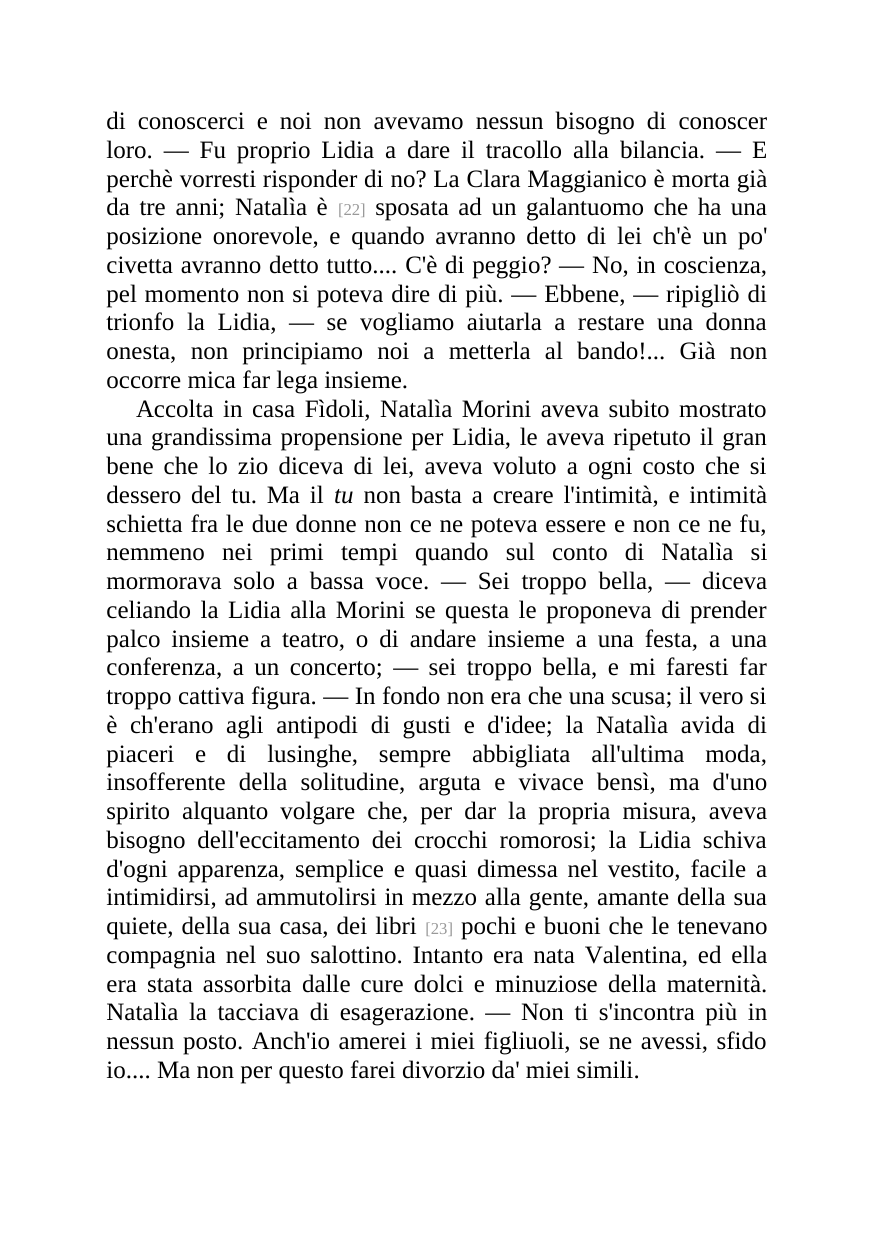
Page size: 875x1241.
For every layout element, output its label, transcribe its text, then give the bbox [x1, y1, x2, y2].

text di conoscerci e noi non avevamo nessun bisogno di conoscer loro. — Fu proprio Lidia a dare il tracollo alla bilancia. — E perchè vorresti risponder di no? La Clara Maggianico è morta già da tre anni; Natalìa è [22] sposata ad un galantuomo che ha una posizione onorevole, e quando avranno detto di lei ch'è un po' civetta avranno detto tutto.... C'è di peggio? — No, in coscienza, pel momento non si poteva dire di più. — Ebbene, — ripigliò di trionfo la Lidia, — se vogliamo aiutarla a restare una donna onesta, non principiamo noi a metterla al bando!... Già non occorre mica far lega insieme. [106, 106, 768, 394]
text Accolta in casa Fìdoli, Natalìa Morini aveva subito mostrato una grandissima propensione per Lidia, le aveva ripetuto il gran bene che lo zio diceva di lei, aveva voluto a ogni costo che si dessero del tu. Ma il tu non basta a creare l'intimità, e intimità schietta fra le due donne non ce ne poteva essere e non ce ne fu, nemmeno nei primi tempi quando sul conto di Natalìa si mormorava solo a bassa voce. — Sei troppo bella, — diceva celiando la Lidia alla Morini se questa le proponeva di prender palco insieme a teatro, o di andare insieme a una festa, a una conferenza, a un concerto; — sei troppo bella, e mi faresti far troppo cattiva figura. — In fondo non era che una scusa; il vero si è ch'erano agli antipodi di gusti e d'idee; la Natalìa avida di piaceri e di lusinghe, sempre abbigliata all'ultima moda, insofferente della solitudine, arguta e vivace bensì, ma d'uno spirito alquanto volgare che, per dar la propria misura, aveva bisogno dell'eccitamento dei crocchi romorosi; la Lidia schiva d'ogni apparenza, semplice e quasi dimessa nel vestito, facile a intimidirsi, ad ammutolirsi in mezzo alla gente, amante della sua quiete, della sua casa, dei libri [23] pochi e buoni che le tenevano compagnia nel suo salottino. Intanto era nata Valentina, ed ella era stata assorbita dalle cure dolci e minuziose della maternità. Natalìa la tacciava di esagerazione. — Non ti s'incontra più in nessun posto. Anch'io amerei i miei figliuoli, se ne avessi, sfido io.... Ma non per questo farei divorzio da' miei simili. [106, 394, 768, 1084]
